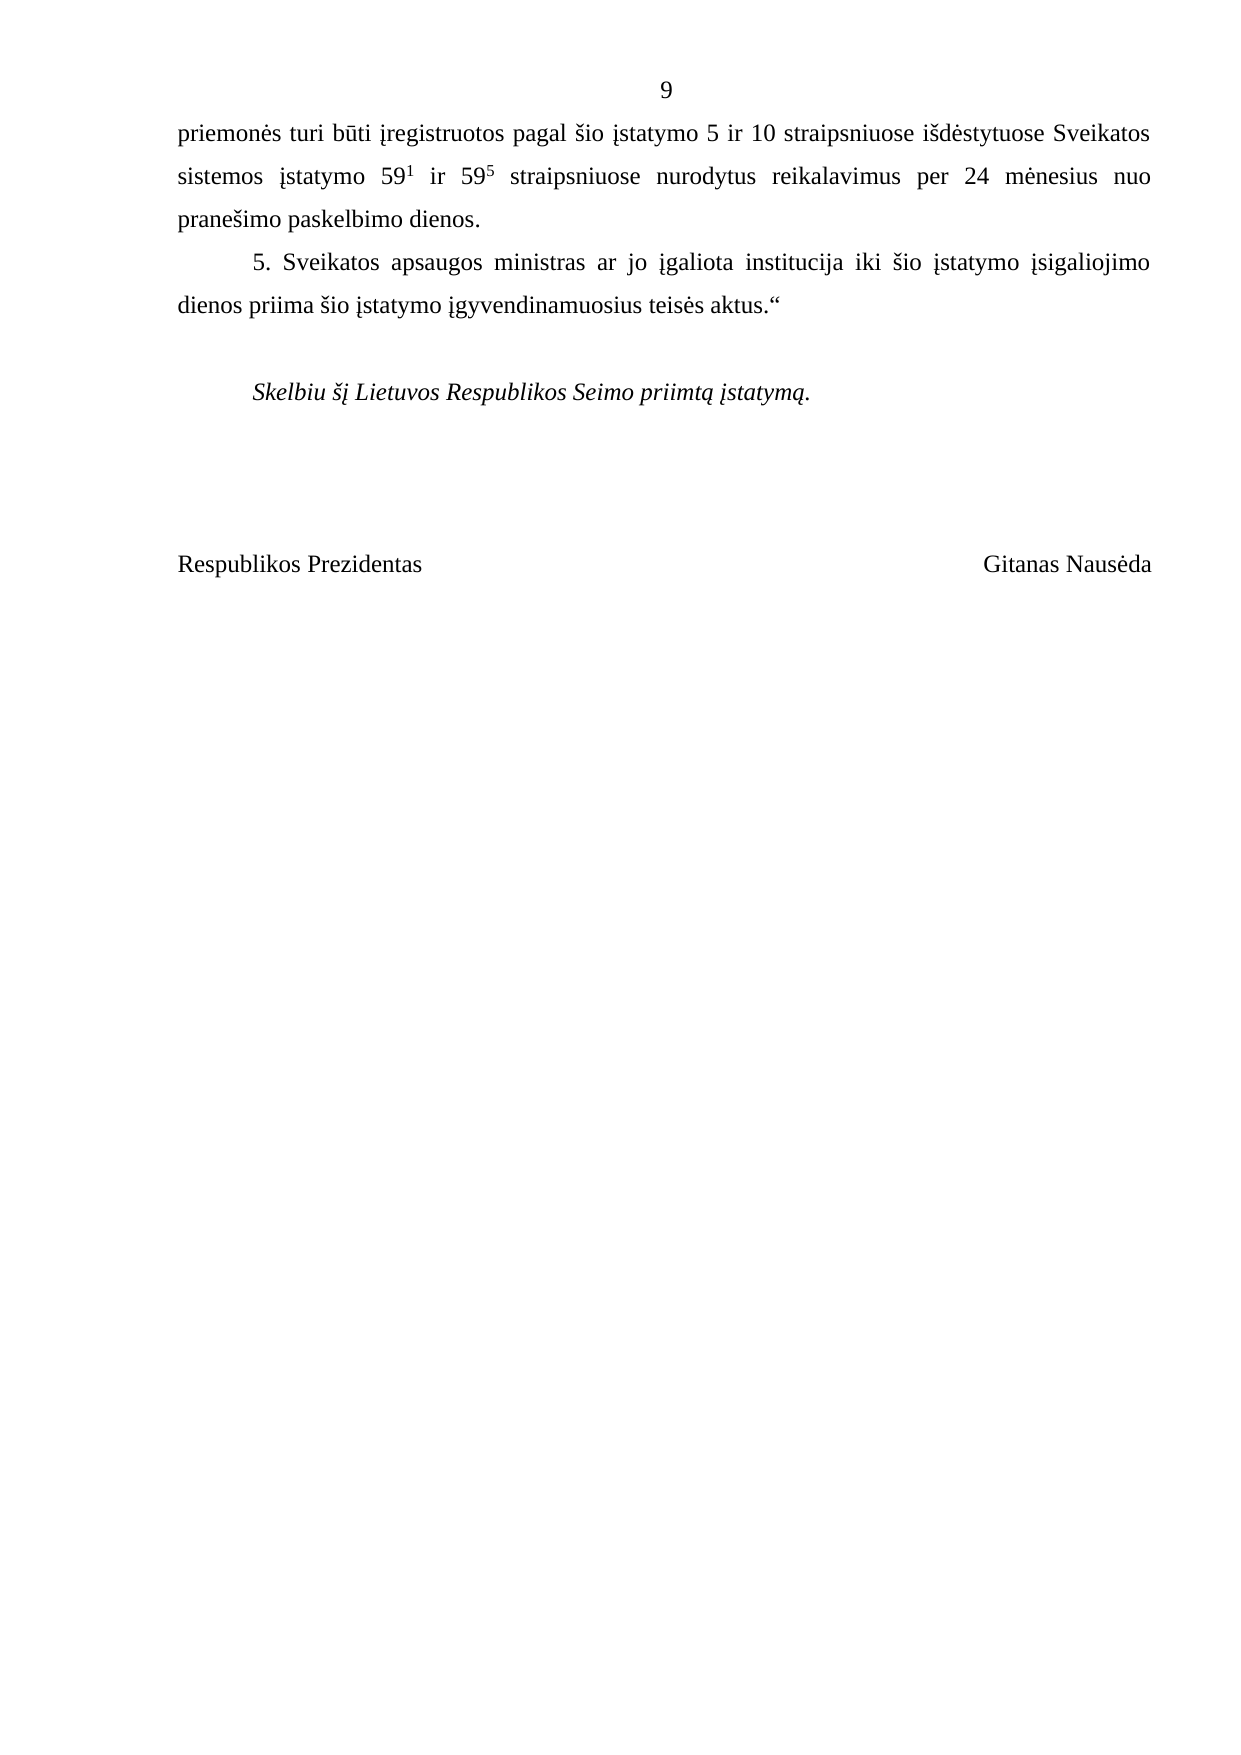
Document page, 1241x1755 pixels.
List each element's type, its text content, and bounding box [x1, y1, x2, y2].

text Skelbiu šį Lietuvos Respublikos Seimo priimtą įstatymą. [177, 377, 1152, 406]
text priemonės turi būti įregistruotos pagal šio įstatymo 5 ir 10 straipsniuose išdėstytuose Sveikatos sistemos įstatymo 591 ir 595 straipsniuose nurodytus reikalavimus per 24 mėnesius nuo pranešimo paskelbimo dienos. [177, 118, 1152, 233]
text 5. Sveikatos apsaugos ministras ar jo įgaliota institucija iki šio įstatymo įsigaliojimo dienos priima šio įstatymo įgyvendinamuosius teisės aktus.“ [177, 247, 1152, 319]
text Respublikos Prezidentas Gitanas Nausėda [177, 549, 1152, 578]
